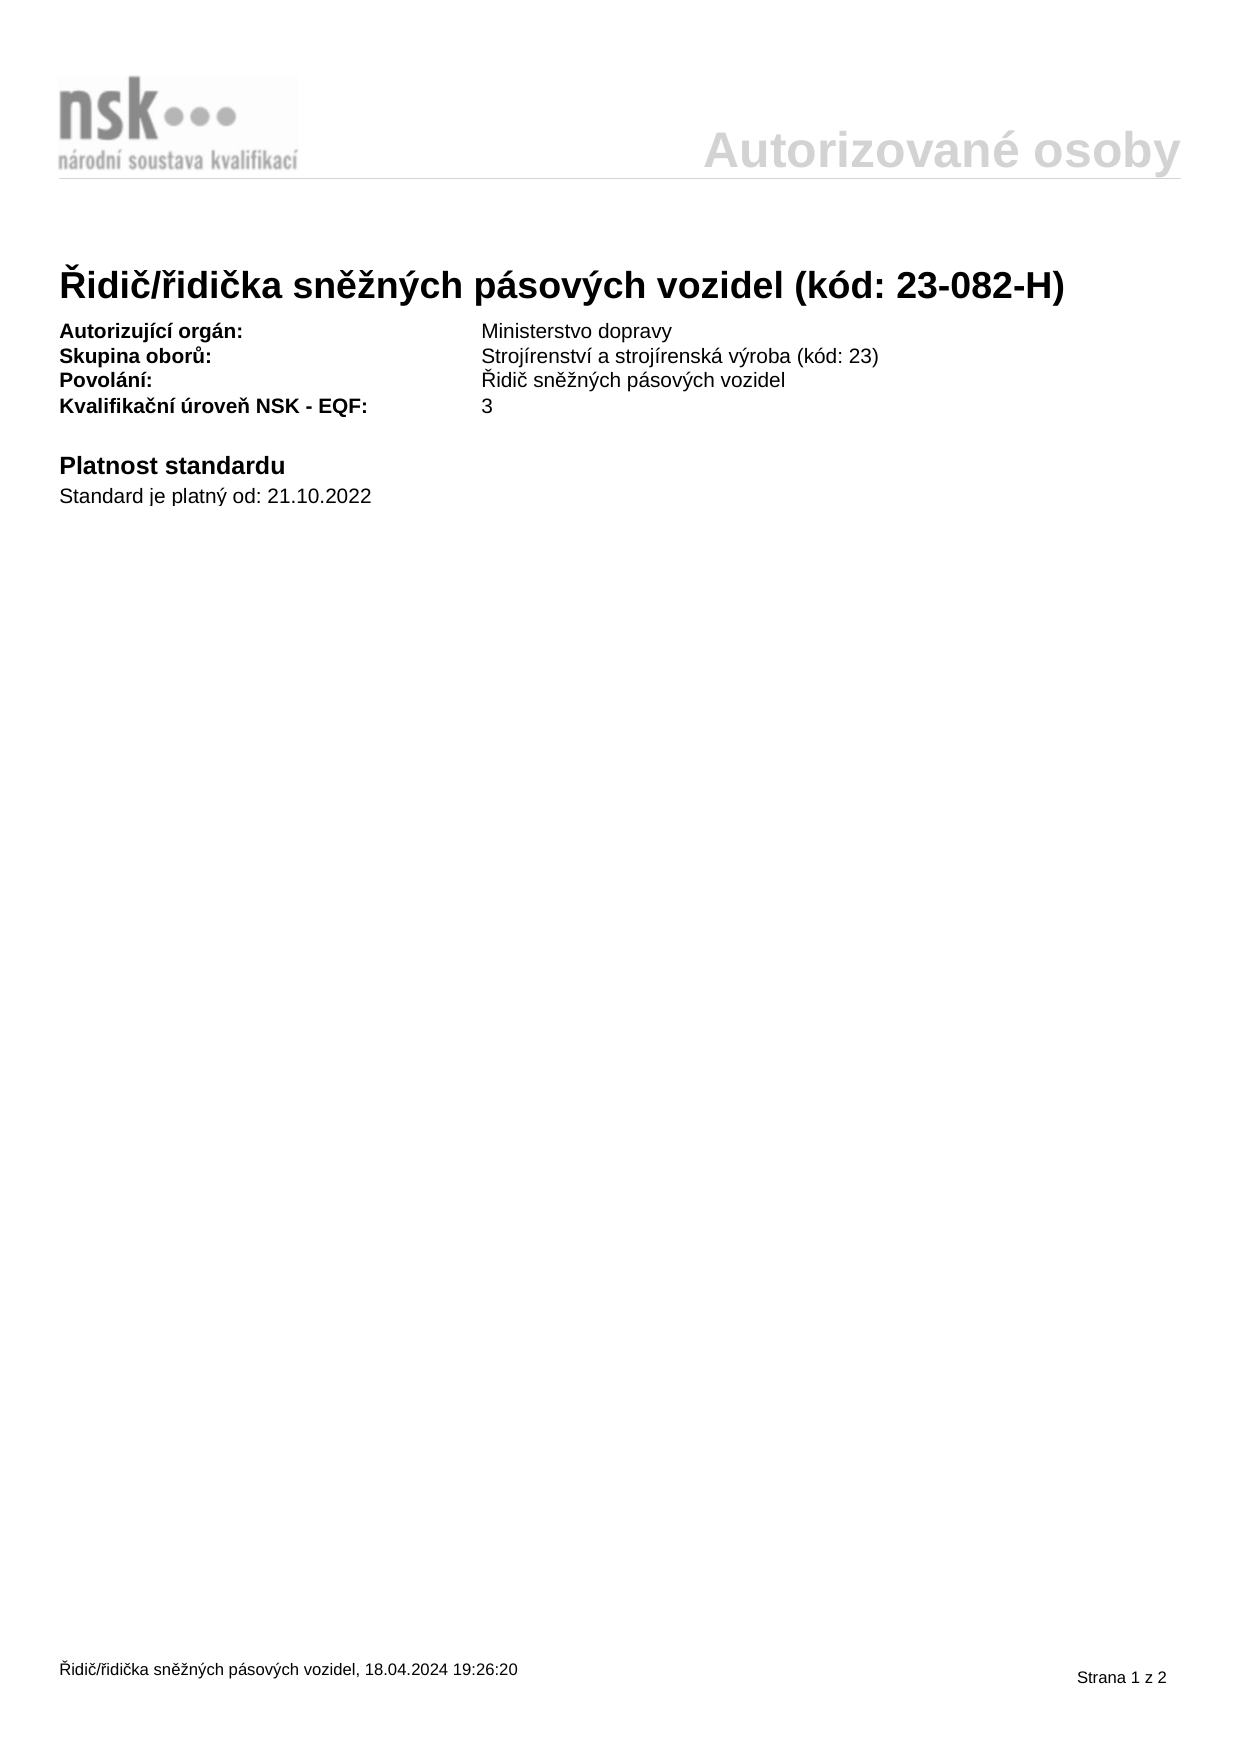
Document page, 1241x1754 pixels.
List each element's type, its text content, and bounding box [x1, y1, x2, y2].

picture [57, 59, 619, 172]
table_cell [481, 307, 617, 319]
table_cell [119, 418, 481, 447]
table_cell [59, 196, 119, 224]
table_cell Řidič/řidička sněžných pásových vozidel, 18.04.2024 19:26:20 [59, 1660, 860, 1696]
table_cell [626, 1384, 860, 1659]
table_cell [1167, 418, 1181, 447]
table_cell [886, 307, 1167, 319]
table_header Autorizované osoby [626, 59, 1181, 178]
table_cell [59, 418, 119, 447]
table_cell Kvalifikační úroveň NSK - EQF: [59, 394, 481, 417]
table_cell [1167, 506, 1181, 806]
table_cell [860, 1384, 886, 1659]
table_cell [618, 806, 626, 1106]
table_cell [1167, 1384, 1181, 1659]
table_cell [59, 1106, 119, 1383]
table_cell [119, 506, 481, 806]
table_cell Řidič/řidička sněžných pásových vozidel (kód: 23-082-H) [59, 224, 1181, 307]
table_cell Strana 1 z 2 [860, 1660, 1167, 1696]
table_cell [618, 307, 626, 319]
table_cell Standard je platný od: 21.10.2022 [59, 484, 1181, 506]
table_cell [481, 1106, 617, 1383]
table_cell [860, 806, 886, 1106]
table_cell [618, 418, 626, 447]
table_cell [626, 506, 860, 806]
table_cell [59, 307, 119, 319]
table_cell [1167, 806, 1181, 1106]
table_cell [618, 172, 626, 178]
table_cell [618, 1106, 626, 1383]
table_cell Řidič sněžných pásových vozidel [481, 368, 1181, 393]
table_cell [860, 196, 886, 224]
table_cell [59, 179, 1181, 196]
table_cell [618, 506, 626, 806]
table_cell [618, 1384, 626, 1659]
table_header [619, 59, 626, 172]
table_cell [59, 1384, 119, 1659]
table_cell [886, 506, 1167, 806]
table_cell [119, 806, 481, 1106]
table_cell Skupina oborů: [59, 344, 481, 368]
table_cell [119, 307, 481, 319]
table_cell [481, 418, 617, 447]
table_cell Platnost standardu [59, 448, 1181, 483]
table_cell 3 [481, 394, 1181, 417]
table_cell [626, 196, 860, 224]
table_cell [886, 196, 1167, 224]
table_cell [119, 1106, 481, 1383]
table_cell [626, 1106, 860, 1383]
table_cell [481, 172, 617, 178]
table_cell [59, 806, 119, 1106]
table_cell [626, 418, 860, 447]
table_cell [481, 806, 617, 1106]
table_cell [1167, 196, 1181, 224]
table_cell [860, 506, 886, 806]
table_cell Autorizující orgán: [59, 319, 481, 343]
table_cell [481, 196, 617, 224]
table_cell [481, 506, 617, 806]
table_cell [886, 418, 1167, 447]
table_cell [886, 1106, 1167, 1383]
table_cell [618, 196, 626, 224]
table_cell [626, 307, 860, 319]
table_cell Strojírenství a strojírenská výroba (kód: 23) [481, 344, 1181, 368]
table_cell [1167, 1106, 1181, 1383]
table_cell [626, 806, 860, 1106]
table_cell Ministerstvo dopravy [481, 319, 1181, 344]
table_cell [860, 1106, 886, 1383]
table_cell [119, 1384, 481, 1659]
table_cell [59, 172, 119, 178]
table_cell [860, 307, 886, 319]
table_cell [59, 506, 119, 806]
table_cell [1167, 307, 1181, 319]
table_cell [886, 806, 1167, 1106]
table_cell [119, 172, 481, 178]
table_cell [860, 418, 886, 447]
table_cell [119, 196, 481, 224]
table_cell [886, 1384, 1167, 1659]
table_cell [481, 1384, 617, 1659]
table_cell Povolání: [59, 368, 481, 392]
table_cell [1167, 1660, 1181, 1696]
